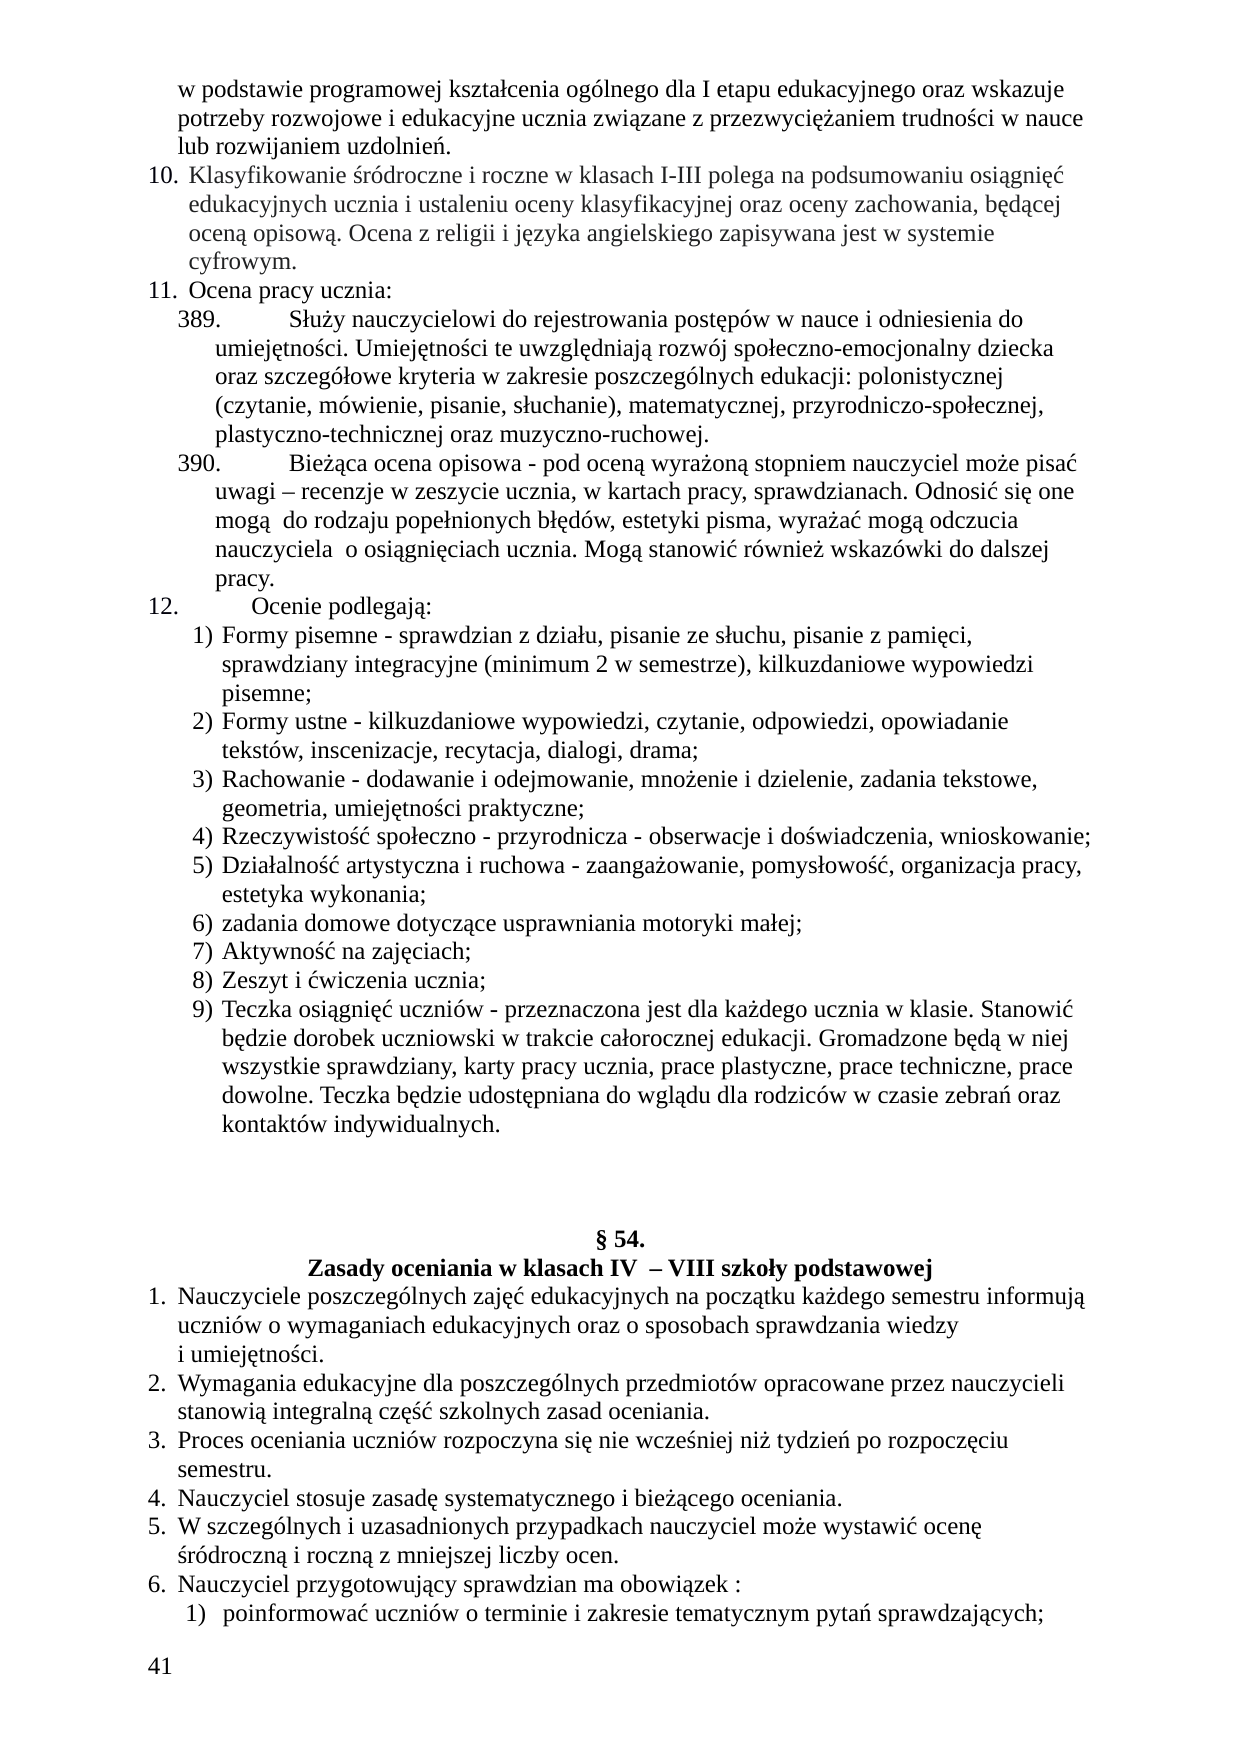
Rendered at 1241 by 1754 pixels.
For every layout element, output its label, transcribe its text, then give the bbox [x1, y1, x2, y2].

list Teczka osiągnięć uczniów - przeznaczona jest dla każdego ucznia w klasie. Stanowić będzie dorobek uczniowski w trakcie całorocznej edukacji. Gromadzone będą w niej wszystkie sprawdziany, karty pracy ucznia, prace plastyczne, prace techniczne, prace dowolne. Teczka będzie udostępniana do wglądu dla rodziców w czasie zebrań oraz kontaktów indywidualnych. [192, 994, 1092, 1138]
text § 54. [148, 1224, 1092, 1253]
subtitle Bieżąca ocena opisowa - pod oceną wyrażoną stopniem nauczyciel może pisać uwagi – recenzje w zeszycie ucznia, w kartach pracy, sprawdzianach. Odnosić się one mogą do rodzaju popełnionych błędów, estetyki pisma, wyrażać mogą odczucia nauczyciela o osiągnięciach ucznia. Mogą stanowić również wskazówki do dalszej pracy. [177, 448, 1092, 591]
list w podstawie programowej kształcenia ogólnego dla I etapu edukacyjnego oraz wskazuje potrzeby rozwojowe i edukacyjne ucznia związane z przezwyciężaniem trudności w nauce lub rozwijaniem uzdolnień. [148, 74, 1092, 160]
list Nauczyciel przygotowujący sprawdzian ma obowiązek : [148, 1569, 1092, 1598]
list Nauczyciele poszczególnych zajęć edukacyjnych na początku każdego semestru informują uczniów o wymaganiach edukacyjnych oraz o sposobach sprawdzania wiedzy i umiejętności. [148, 1281, 1092, 1368]
text Zasady oceniania w klasach IV – VIII szkoły podstawowej [148, 1253, 1092, 1281]
list Proces oceniania uczniów rozpoczyna się nie wcześniej niż tydzień po rozpoczęciu semestru. [148, 1425, 1092, 1483]
list Ocenie podlegają: [148, 591, 1092, 620]
list Aktywność na zajęciach; [192, 936, 1092, 965]
list Formy ustne - kilkuzdaniowe wypowiedzi, czytanie, odpowiedzi, opowiadanie tekstów, inscenizacje, recytacja, dialogi, drama; [192, 706, 1092, 764]
subtitle Służy nauczycielowi do rejestrowania postępów w nauce i odniesienia do umiejętności. Umiejętności te uwzględniają rozwój społeczno-emocjonalny dziecka oraz szczegółowe kryteria w zakresie poszczególnych edukacji: polonistycznej (czytanie, mówienie, pisanie, słuchanie), matematycznej, przyrodniczo-społecznej, plastyczno-technicznej oraz muzyczno-ruchowej. [177, 304, 1092, 448]
list Działalność artystyczna i ruchowa - zaangażowanie, pomysłowość, organizacja pracy, estetyka wykonania; [192, 850, 1092, 908]
list poinformować uczniów o terminie i zakresie tematycznym pytań sprawdzających; [185, 1598, 1092, 1626]
list W szczególnych i uzasadnionych przypadkach nauczyciel może wystawić ocenę śródroczną i roczną z mniejszej liczby ocen. [148, 1511, 1092, 1569]
list Wymagania edukacyjne dla poszczególnych przedmiotów opracowane przez nauczycieli stanowią integralną część szkolnych zasad oceniania. [148, 1368, 1092, 1425]
list Formy pisemne - sprawdzian z działu, pisanie ze słuchu, pisanie z pamięci, sprawdziany integracyjne (minimum 2 w semestrze), kilkuzdaniowe wypowiedzi pisemne; [192, 620, 1092, 706]
list zadania domowe dotyczące usprawniania motoryki małej; [192, 908, 1092, 936]
list Rzeczywistość społeczno - przyrodnicza - obserwacje i doświadczenia, wnioskowanie; [192, 821, 1092, 850]
list Klasyfikowanie śródroczne i roczne w klasach I-III polega na podsumowaniu osiągnięć edukacyjnych ucznia i ustaleniu oceny klasyfikacyjnej oraz oceny zachowania, będącej oceną opisową. Ocena z religii i języka angielskiego zapisywana jest w systemie cyfrowym. [148, 160, 1092, 275]
list Ocena pracy ucznia: [148, 275, 1092, 304]
list Nauczyciel stosuje zasadę systematycznego i bieżącego oceniania. [148, 1483, 1092, 1511]
list Rachowanie - dodawanie i odejmowanie, mnożenie i dzielenie, zadania tekstowe, geometria, umiejętności praktyczne; [192, 764, 1092, 821]
list Zeszyt i ćwiczenia ucznia; [192, 965, 1092, 994]
